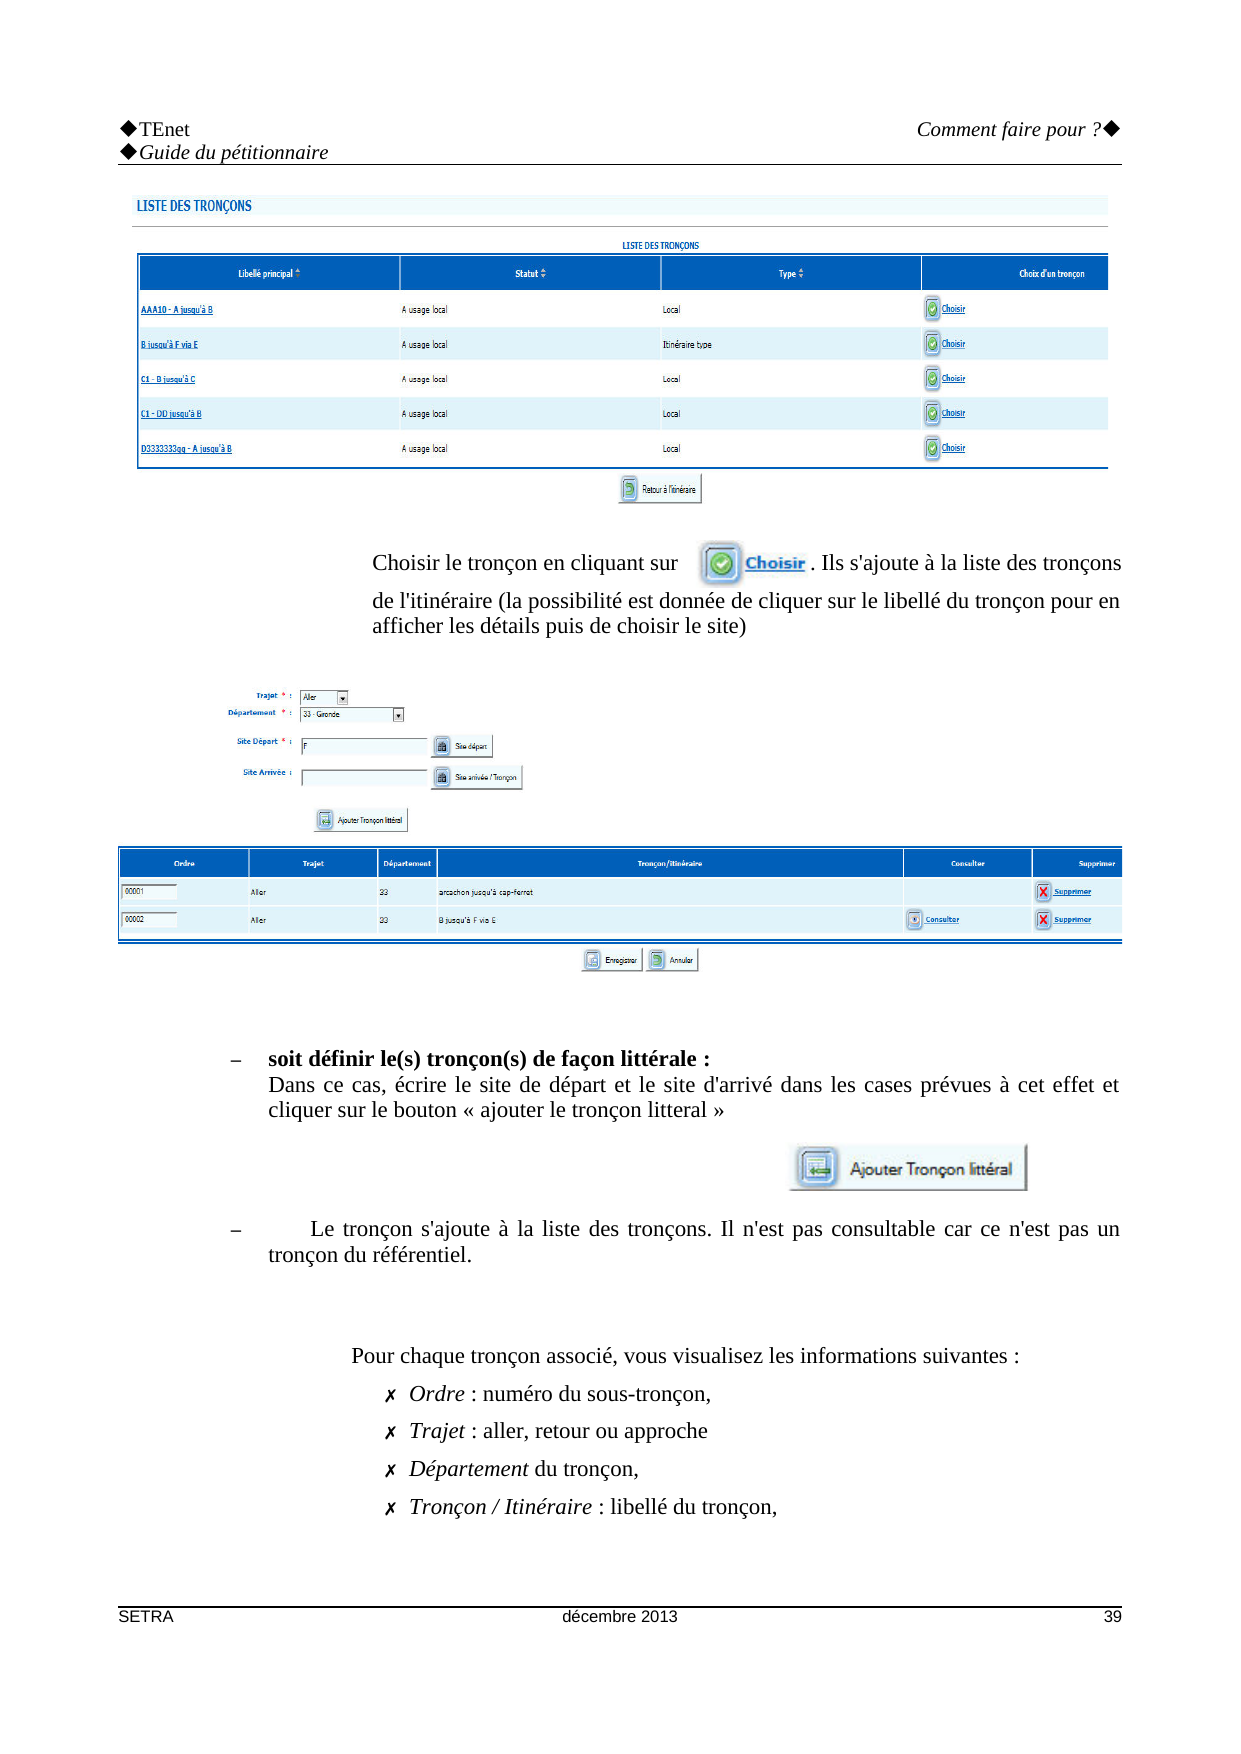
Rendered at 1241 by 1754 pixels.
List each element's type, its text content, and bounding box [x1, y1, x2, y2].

list soit définir le(s) tronçon(s) de façon littérale : [231, 1046, 1122, 1072]
list Dans ce cas, écrire le site de départ et le site d'arrivé dans les cases prévues à cet effet et cliquer sur le bouton « ajouter le tronçon litteral » [231, 1072, 1122, 1123]
text Pour chaque tronçon associé, vous visualisez les informations suivantes : [351, 1343, 1122, 1369]
picture [695, 540, 810, 588]
picture [785, 1142, 1031, 1191]
list Le tronçon s'ajoute à la liste des tronçons. Il n'est pas consultable car ce n'est pas un tronçon du référentiel. [231, 1216, 1122, 1267]
list Ordre : numéro du sous-tronçon, [385, 1381, 1122, 1406]
list Département du tronçon, [385, 1456, 1122, 1482]
list Trajet : aller, retour ou approche [385, 1418, 1122, 1444]
text Choisir le tronçon en cliquant sur . Ils s'ajoute à la liste des tronçons de l'itinéraire (la possibilité est donnée de cliquer sur le libellé du tronçon pour en afficher les détails puis de choisir le site) [372, 541, 1122, 638]
picture [118, 687, 1123, 972]
picture [132, 195, 1109, 504]
list Tronçon / Itinéraire : libellé du tronçon, [385, 1494, 1122, 1520]
